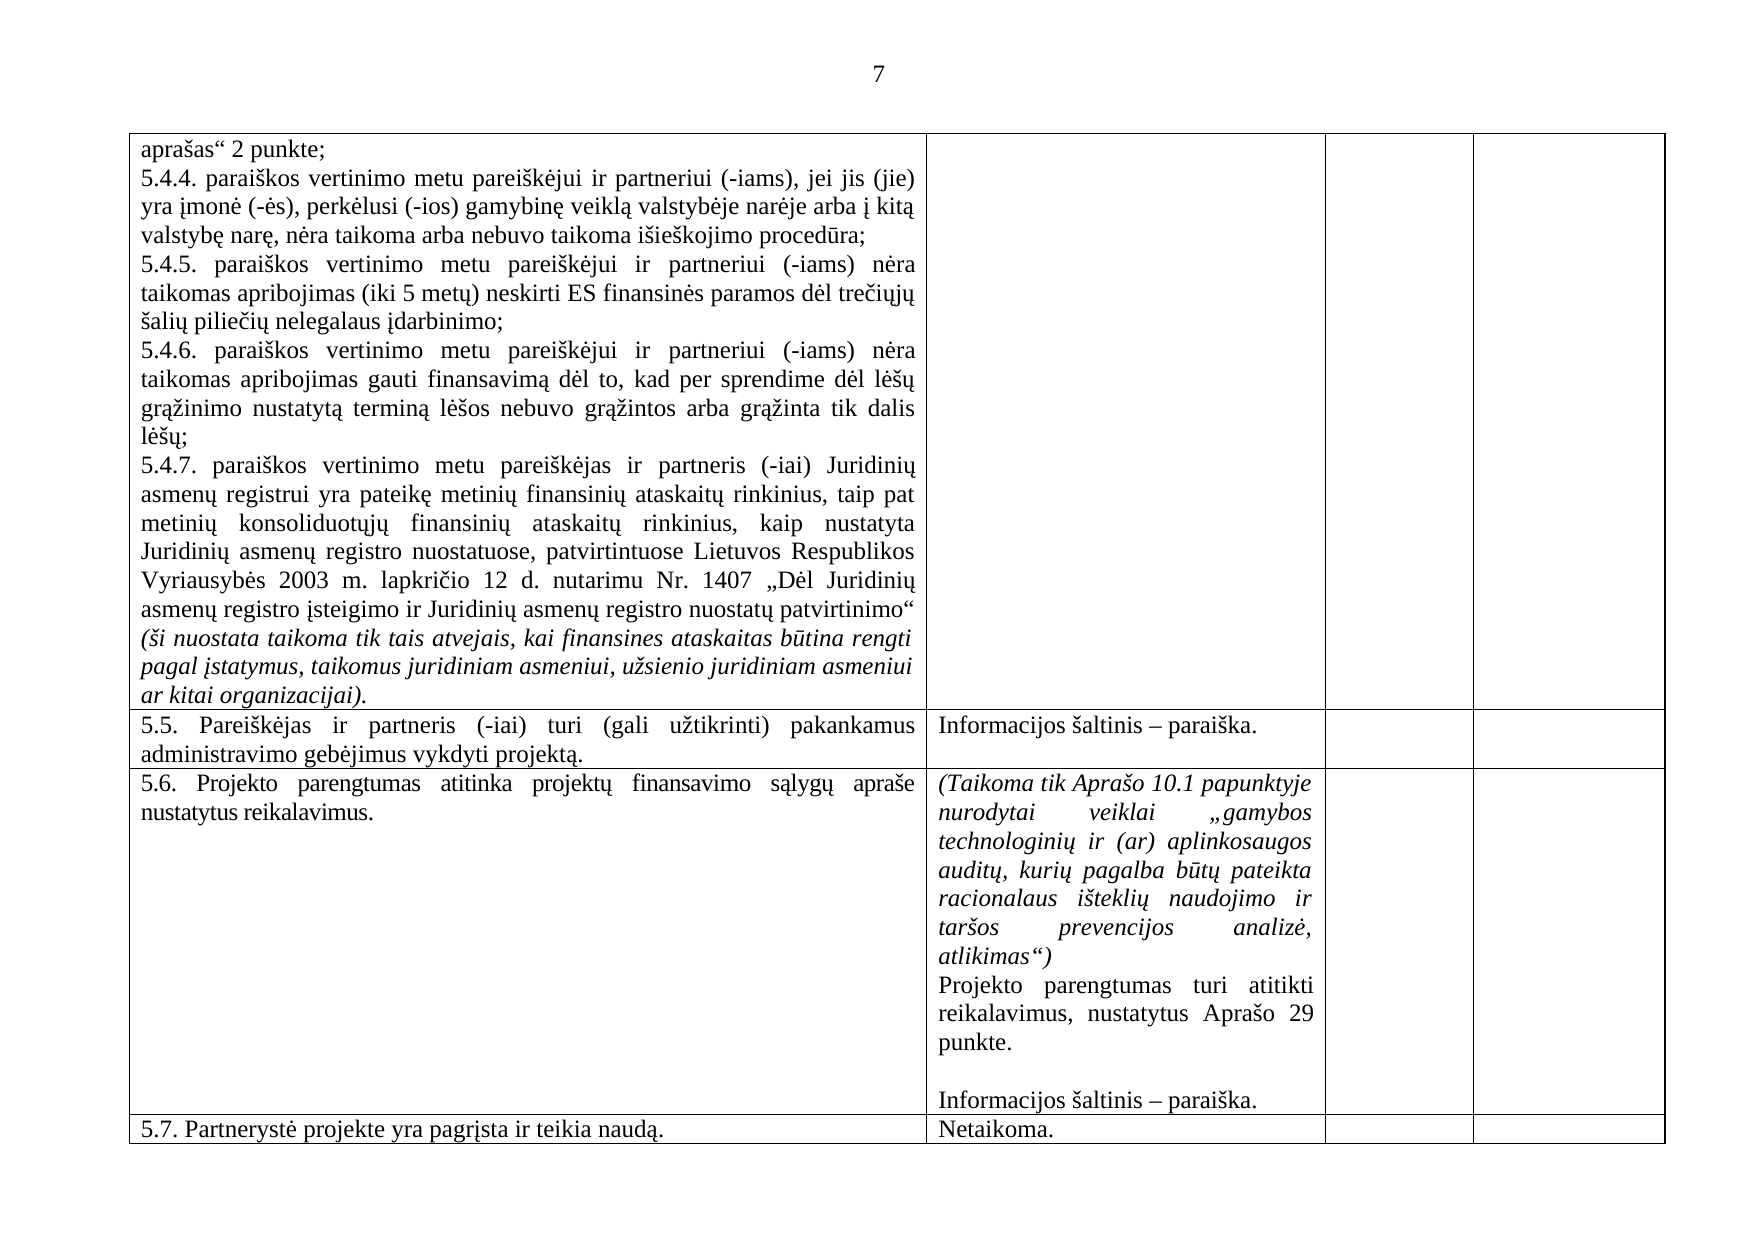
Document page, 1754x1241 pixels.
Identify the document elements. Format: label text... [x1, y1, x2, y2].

table_cell [1326, 134, 1473, 709]
table_cell [1326, 1115, 1473, 1143]
table_cell [1474, 1115, 1664, 1143]
table_cell aprašas“ 2 punkte; 5.4.4. paraiškos vertinimo metu pareiškėjui ir partneriui (-iams), jei jis (jie) yra įmonė (-ės), perkėlusi (-ios) gamybinę veiklą valstybėje narėje arba į kitą valstybę narę, nėra taikoma arba nebuvo taikoma išieškojimo procedūra; 5.4.5. paraiškos vertinimo metu pareiškėjui ir partneriui (-iams) nėra taikomas apribojimas (iki 5 metų) neskirti ES finansinės paramos dėl trečiųjų šalių piliečių nelegalaus įdarbinimo; 5.4.6. paraiškos vertinimo metu pareiškėjui ir partneriui (-iams) nėra taikomas apribojimas gauti finansavimą dėl to, kad per sprendime dėl lėšų grąžinimo nustatytą terminą lėšos nebuvo grąžintos arba grąžinta tik dalis lėšų; 5.4.7. paraiškos vertinimo metu pareiškėjas ir partneris (-iai) Juridinių asmenų registrui yra pateikę metinių finansinių ataskaitų rinkinius, taip pat metinių konsoliduotųjų finansinių ataskaitų rinkinius, kaip nustatyta Juridinių asmenų registro nuostatuose, patvirtintuose Lietuvos Respublikos Vyriausybės 2003 m. lapkričio 12 d. nutarimu Nr. 1407 „Dėl Juridinių asmenų registro įsteigimo ir Juridinių asmenų registro nuostatų patvirtinimo“ (ši nuostata taikoma tik tais atvejais, kai finansines ataskaitas būtina rengti pagal įstatymus, taikomus juridiniam asmeniui, užsienio juridiniam asmeniui ar kitai organizacijai). [130, 134, 926, 709]
table_cell (Taikoma tik Aprašo 10.1 papunktyje nurodytai veiklai „gamybos technologinių ir (ar) aplinkosaugos auditų, kurių pagalba būtų pateikta racionalaus išteklių naudojimo ir taršos prevencijos analizė, atlikimas“) Projekto parengtumas turi atitikti reikalavimus, nustatytus Aprašo 29 punkte. Informacijos šaltinis – paraiška. [927, 769, 1325, 1113]
table_cell 5.6. Projekto parengtumas atitinka projektų finansavimo sąlygų apraše nustatytus reikalavimus. [130, 769, 926, 1113]
table_cell [927, 134, 1325, 709]
table_cell Netaikoma. [927, 1115, 1325, 1143]
table_cell Informacijos šaltinis – paraiška. [927, 710, 1325, 767]
table_cell [1326, 710, 1473, 767]
table_cell 5.5. Pareiškėjas ir partneris (-iai) turi (gali užtikrinti) pakankamus administravimo gebėjimus vykdyti projektą. [130, 710, 926, 767]
table_cell [1474, 134, 1664, 709]
table_cell [1474, 710, 1664, 767]
table_cell 5.7. Partnerystė projekte yra pagrįsta ir teikia naudą. [130, 1115, 926, 1143]
table_cell [1326, 769, 1473, 1113]
table_cell [1474, 769, 1664, 1113]
